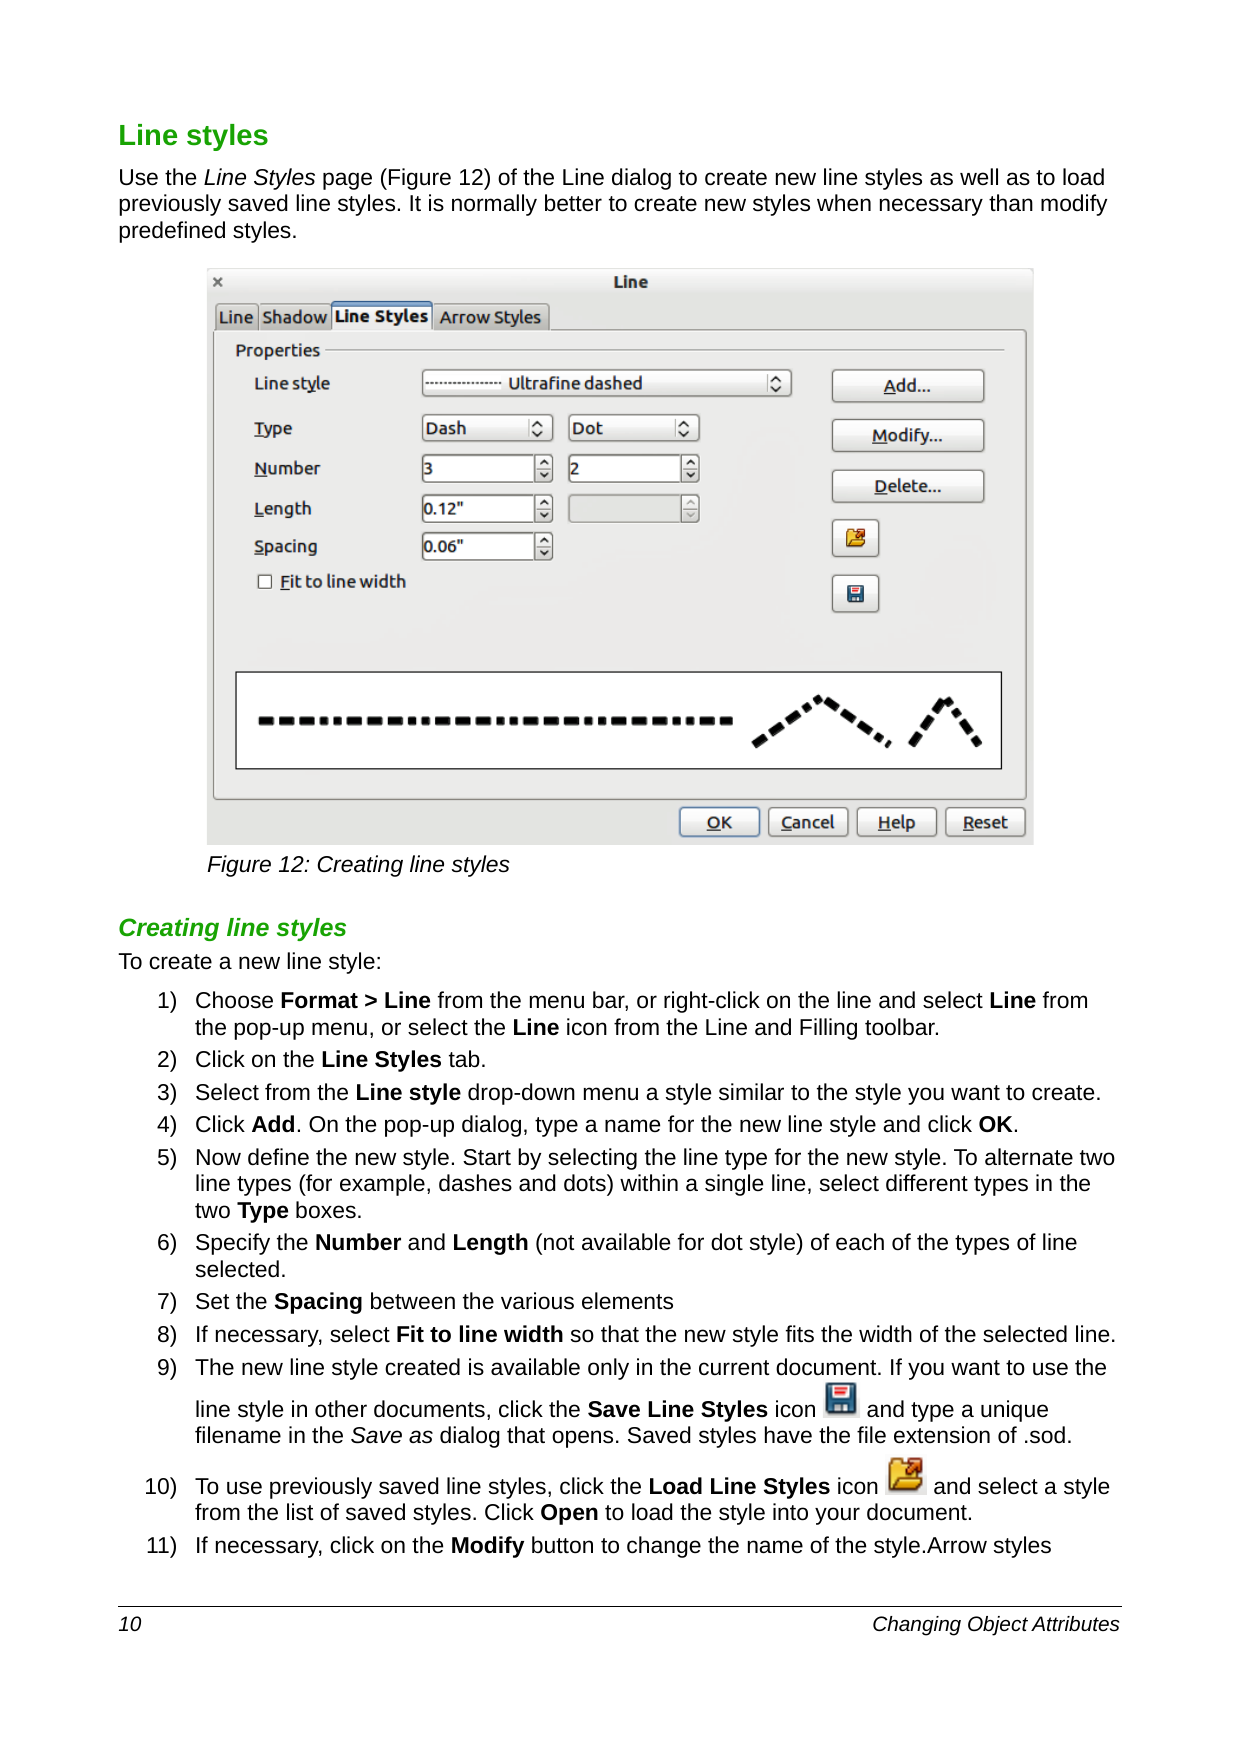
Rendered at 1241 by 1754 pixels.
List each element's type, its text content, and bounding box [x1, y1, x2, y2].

text To create a new line style: [118, 948, 1122, 975]
text Figure 12: Creating line styles [207, 851, 1033, 878]
list Click Add. On the pop-up dialog, type a name for the new line style and click OK. [177, 1111, 1122, 1138]
picture [885, 1454, 927, 1495]
list Specify the Number and Length (not available for dot style) of each of the types of line selected. [177, 1229, 1122, 1282]
list Set the Spacing between the various elements [177, 1288, 1122, 1314]
subtitle Creating line styles [118, 913, 1122, 942]
subtitle Line styles [118, 118, 1122, 152]
list If necessary, select Fit to line width so that the new style fits the width of the selected line. [177, 1321, 1122, 1347]
list The new line style created is available only in the current document. If you want to use the line style in other documents, click the Save Line Styles icon and type a unique filename in the Save as dialog that opens. Saved styles have the file extension of .sod. [177, 1353, 1122, 1448]
list To use previously saved line styles, click the Load Line Styles icon and select a style from the list of saved styles. Click Open to load the style into your document. [177, 1455, 1122, 1526]
text Use the Line Styles page (Figure 12) of the Line dialog to create new line styles as well as to load previously saved line styles. It is normally better to create new styles when necessary than modify predefined styles. [118, 164, 1122, 243]
picture [206, 268, 1034, 845]
list If necessary, click on the Modify button to change the name of the style.Arrow styles [177, 1532, 1122, 1558]
list Click on the Line Styles tab. [177, 1046, 1122, 1072]
list Now define the new style. Start by selecting the line type for the new style. To alternate two line types (for example, dashes and dots) within a single line, select different types in the two Type boxes. [177, 1144, 1122, 1223]
picture [822, 1379, 861, 1418]
list Select from the Line style drop-down menu a style similar to the style you want to create. [177, 1079, 1122, 1105]
list Choose Format > Line from the menu bar, or right-click on the line and select Line from the pop-up menu, or select the Line icon from the Line and Filling toolbar. [177, 987, 1122, 1040]
